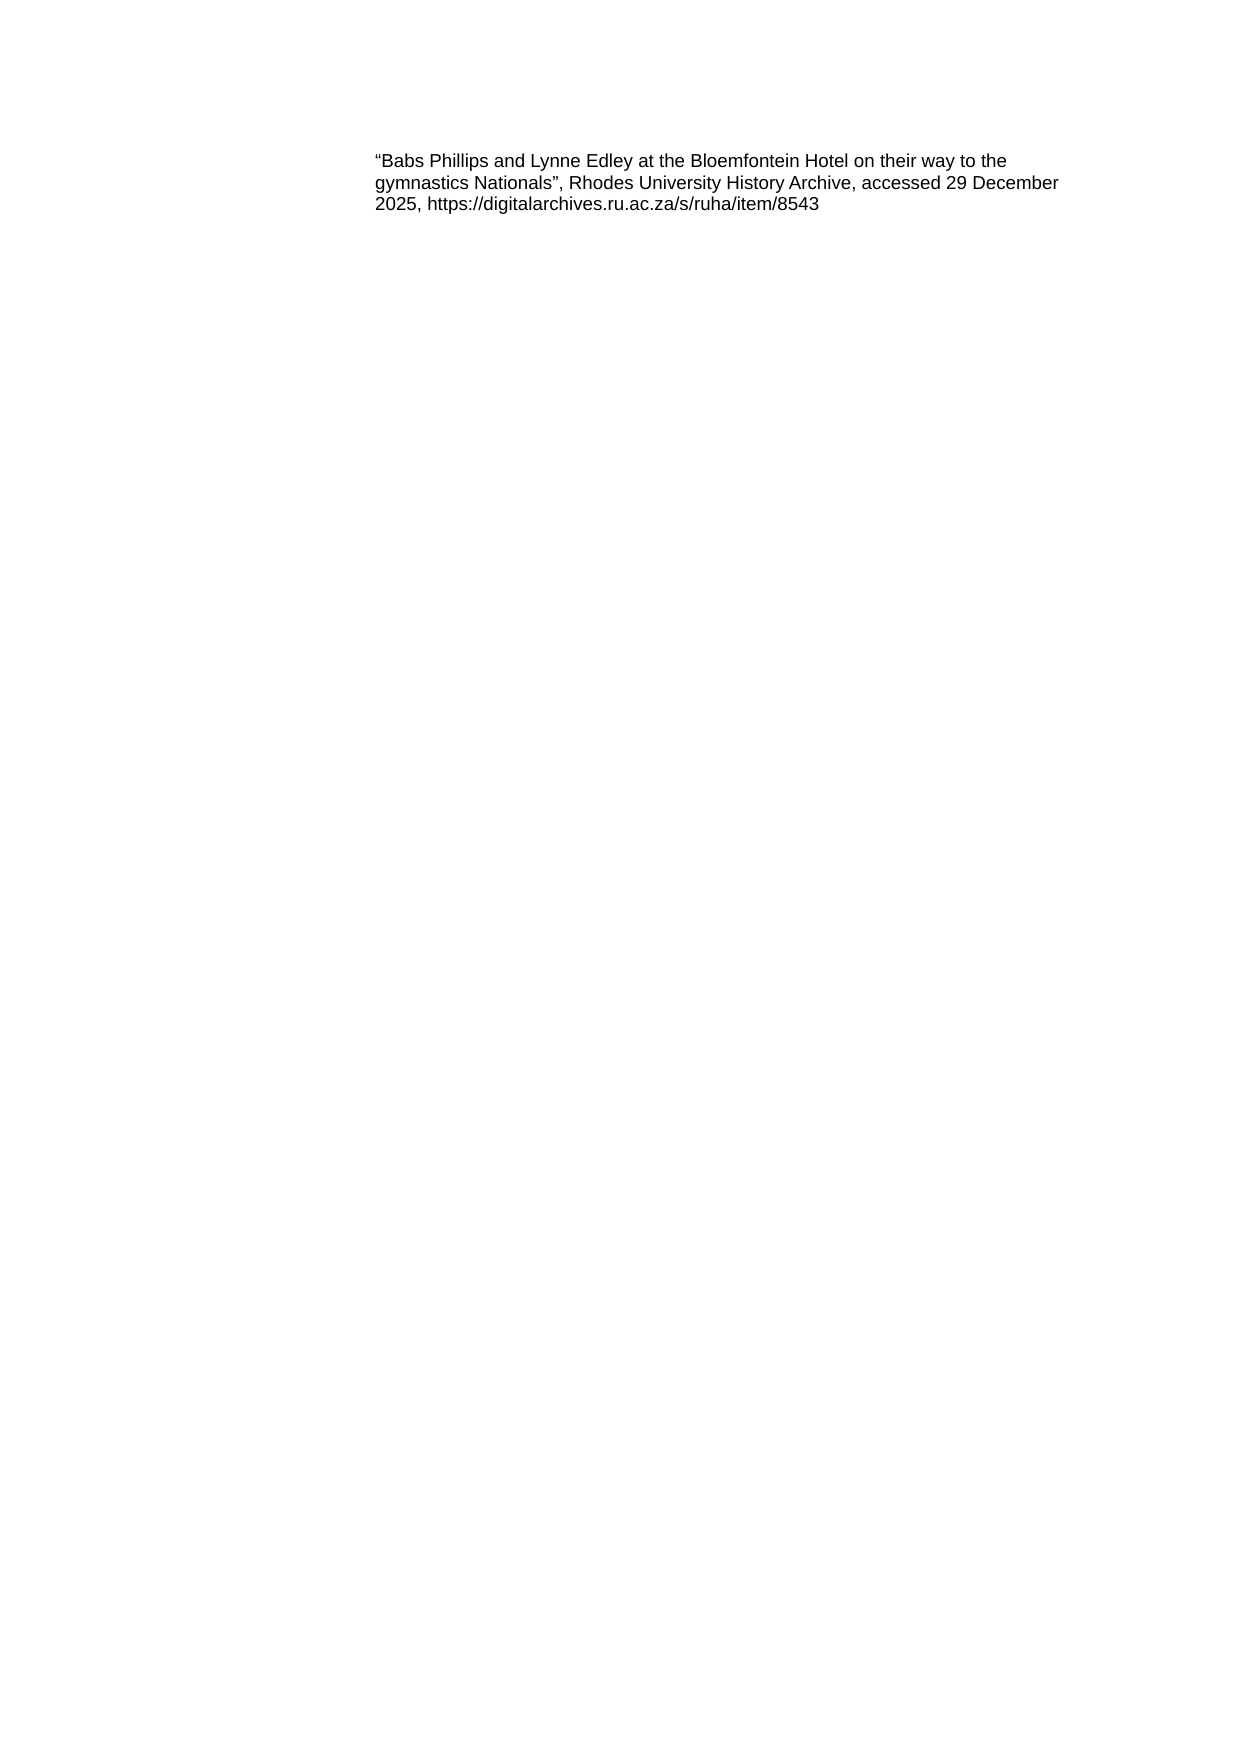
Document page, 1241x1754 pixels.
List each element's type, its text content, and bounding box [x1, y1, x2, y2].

text “Babs Phillips and Lynne Edley at the Bloemfontein Hotel on their way to the gymnastics Nationals”, Rhodes University History Archive, accessed 29 December 2025, https://digitalarchives.ru.ac.za/s/ruha/item/8543 [375, 150, 1090, 215]
